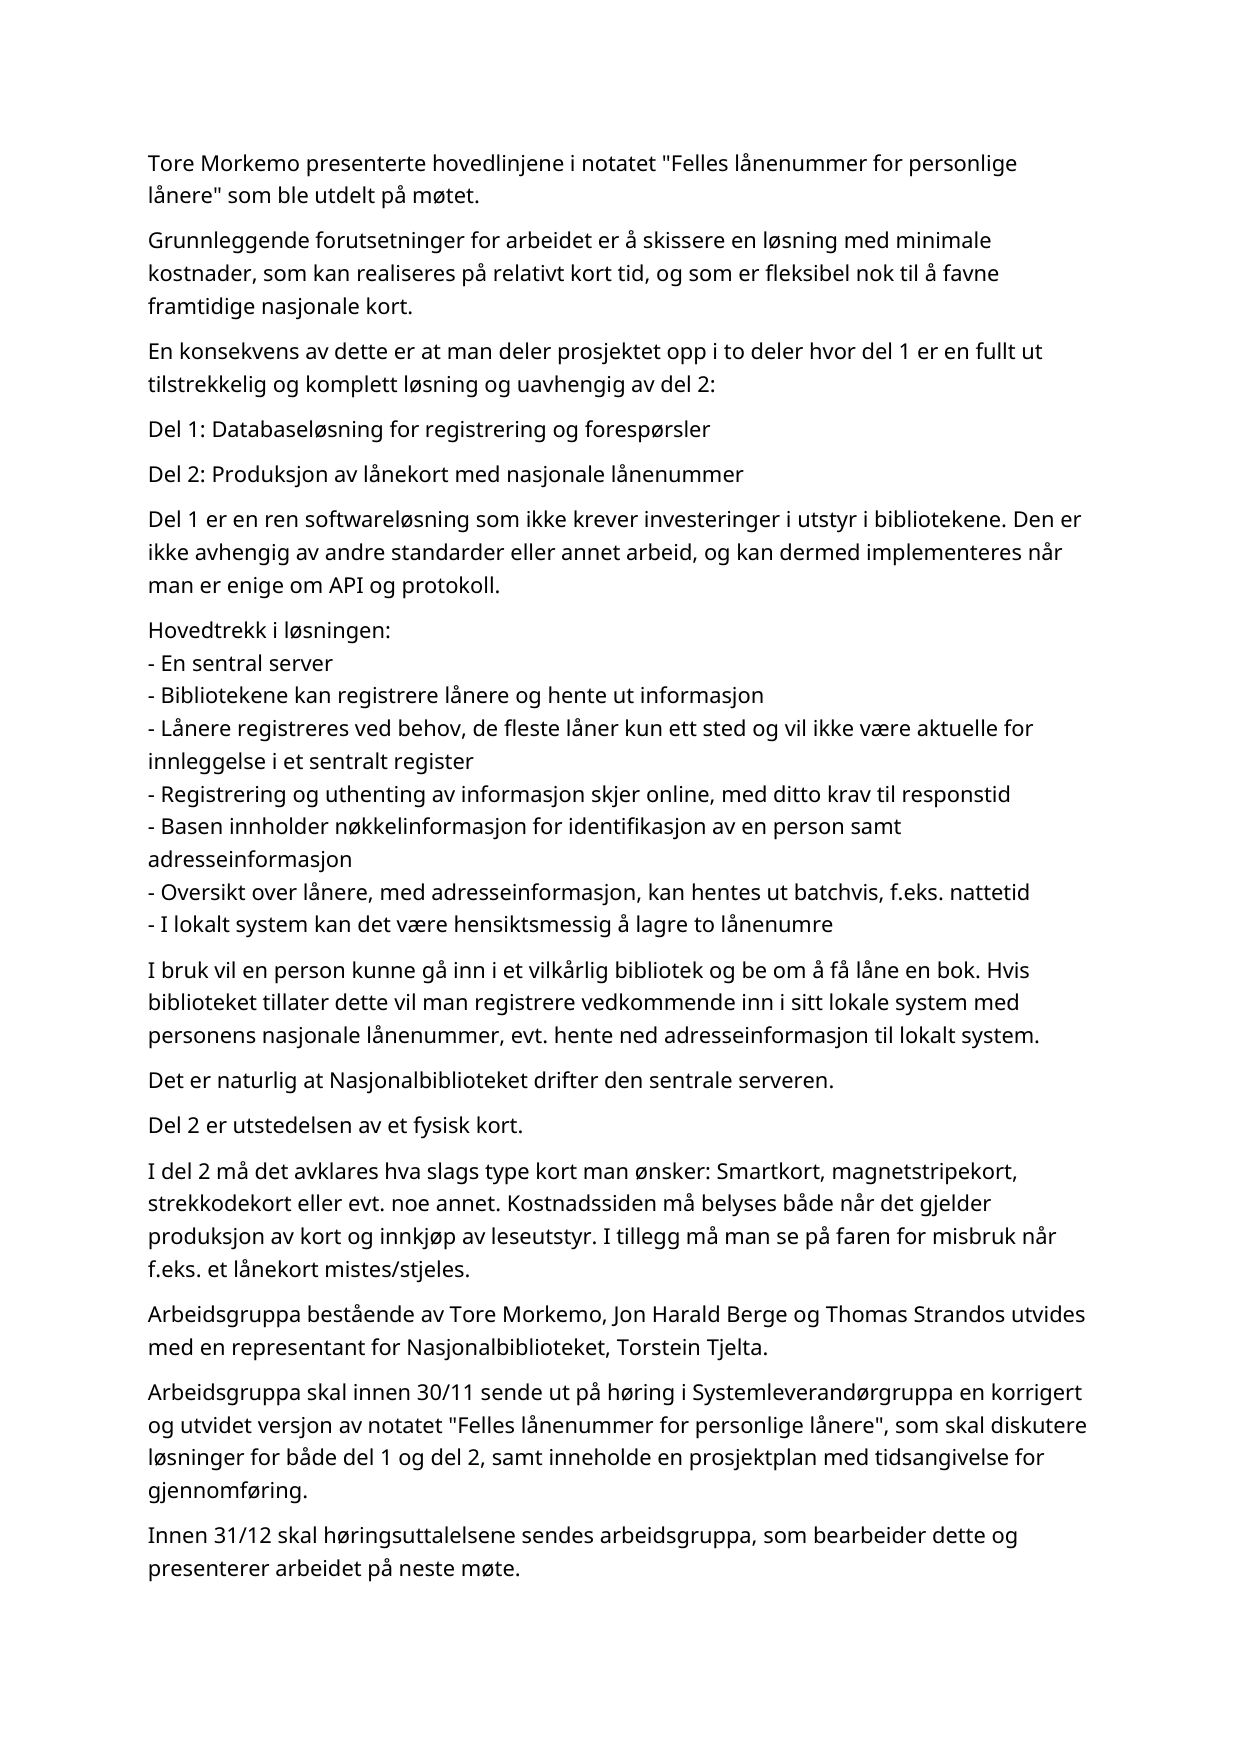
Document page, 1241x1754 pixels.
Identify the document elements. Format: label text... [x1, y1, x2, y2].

text Del 2: Produksjon av lånekort med nasjonale lånenummer [148, 459, 1093, 489]
text Det er naturlig at Nasjonalbiblioteket drifter den sentrale serveren. [148, 1065, 1093, 1095]
text I bruk vil en person kunne gå inn i et vilkårlig bibliotek og be om å få låne en bok. Hvis biblioteket tillater dette vil man registrere vedkommende inn i sitt lokale system med personens nasjonale lånenummer, evt. hente ned adresseinformasjon til lokalt system. [148, 955, 1093, 1050]
text Arbeidsgruppa skal innen 30/11 sende ut på høring i Systemleverandørgruppa en korrigert og utvidet versjon av notatet "Felles lånenummer for personlige lånere", som skal diskutere løsninger for både del 1 og del 2, samt inneholde en prosjektplan med tidsangivelse for gjennomføring. [148, 1377, 1093, 1505]
text Innen 31/12 skal høringsuttalelsene sendes arbeidsgruppa, som bearbeider dette og presenterer arbeidet på neste møte. [148, 1520, 1093, 1583]
text Grunnleggende forutsetninger for arbeidet er å skissere en løsning med minimale kostnader, som kan realiseres på relativt kort tid, og som er fleksibel nok til å favne framtidige nasjonale kort. [148, 226, 1093, 321]
text Del 2 er utstedelsen av et fysisk kort. [148, 1111, 1093, 1140]
text Del 1: Databaseløsning for registrering og forespørsler [148, 414, 1093, 444]
text En konsekvens av dette er at man deler prosjektet opp i to deler hvor del 1 er en fullt ut tilstrekkelig og komplett løsning og uavhengig av del 2: [148, 336, 1093, 399]
text I del 2 må det avklares hva slags type kort man ønsker: Smartkort, magnetstripekort, strekkodekort eller evt. noe annet. Kostnadssiden må belyses både når det gjelder produksjon av kort og innkjøp av leseutstyr. I tillegg må man se på faren for misbruk når f.eks. et lånekort mistes/stjeles. [148, 1156, 1093, 1284]
text Hovedtrekk i løsningen: - En sentral server - Bibliotekene kan registrere lånere og hente ut informasjon - Lånere registreres ved behov, de fleste låner kun ett sted og vil ikke være aktuelle for innleggelse i et sentralt register - Registrering og uthenting av informasjon skjer online, med ditto krav til responstid - Basen innholder nøkkelinformasjon for identifikasjon av en person samt adresseinformasjon - Oversikt over lånere, med adresseinformasjon, kan hentes ut batchvis, f.eks. nattetid - I lokalt system kan det være hensiktsmessig å lagre to lånenumre [148, 615, 1093, 939]
text Tore Morkemo presenterte hovedlinjene i notatet "Felles lånenummer for personlige lånere" som ble utdelt på møtet. [148, 148, 1093, 210]
text Arbeidsgruppa bestående av Tore Morkemo, Jon Harald Berge og Thomas Strandos utvides med en representant for Nasjonalbiblioteket, Torstein Tjelta. [148, 1299, 1093, 1362]
text Del 1 er en ren softwareløsning som ikke krever investeringer i utstyr i bibliotekene. Den er ikke avhengig av andre standarder eller annet arbeid, og kan dermed implementeres når man er enige om API og protokoll. [148, 504, 1093, 600]
